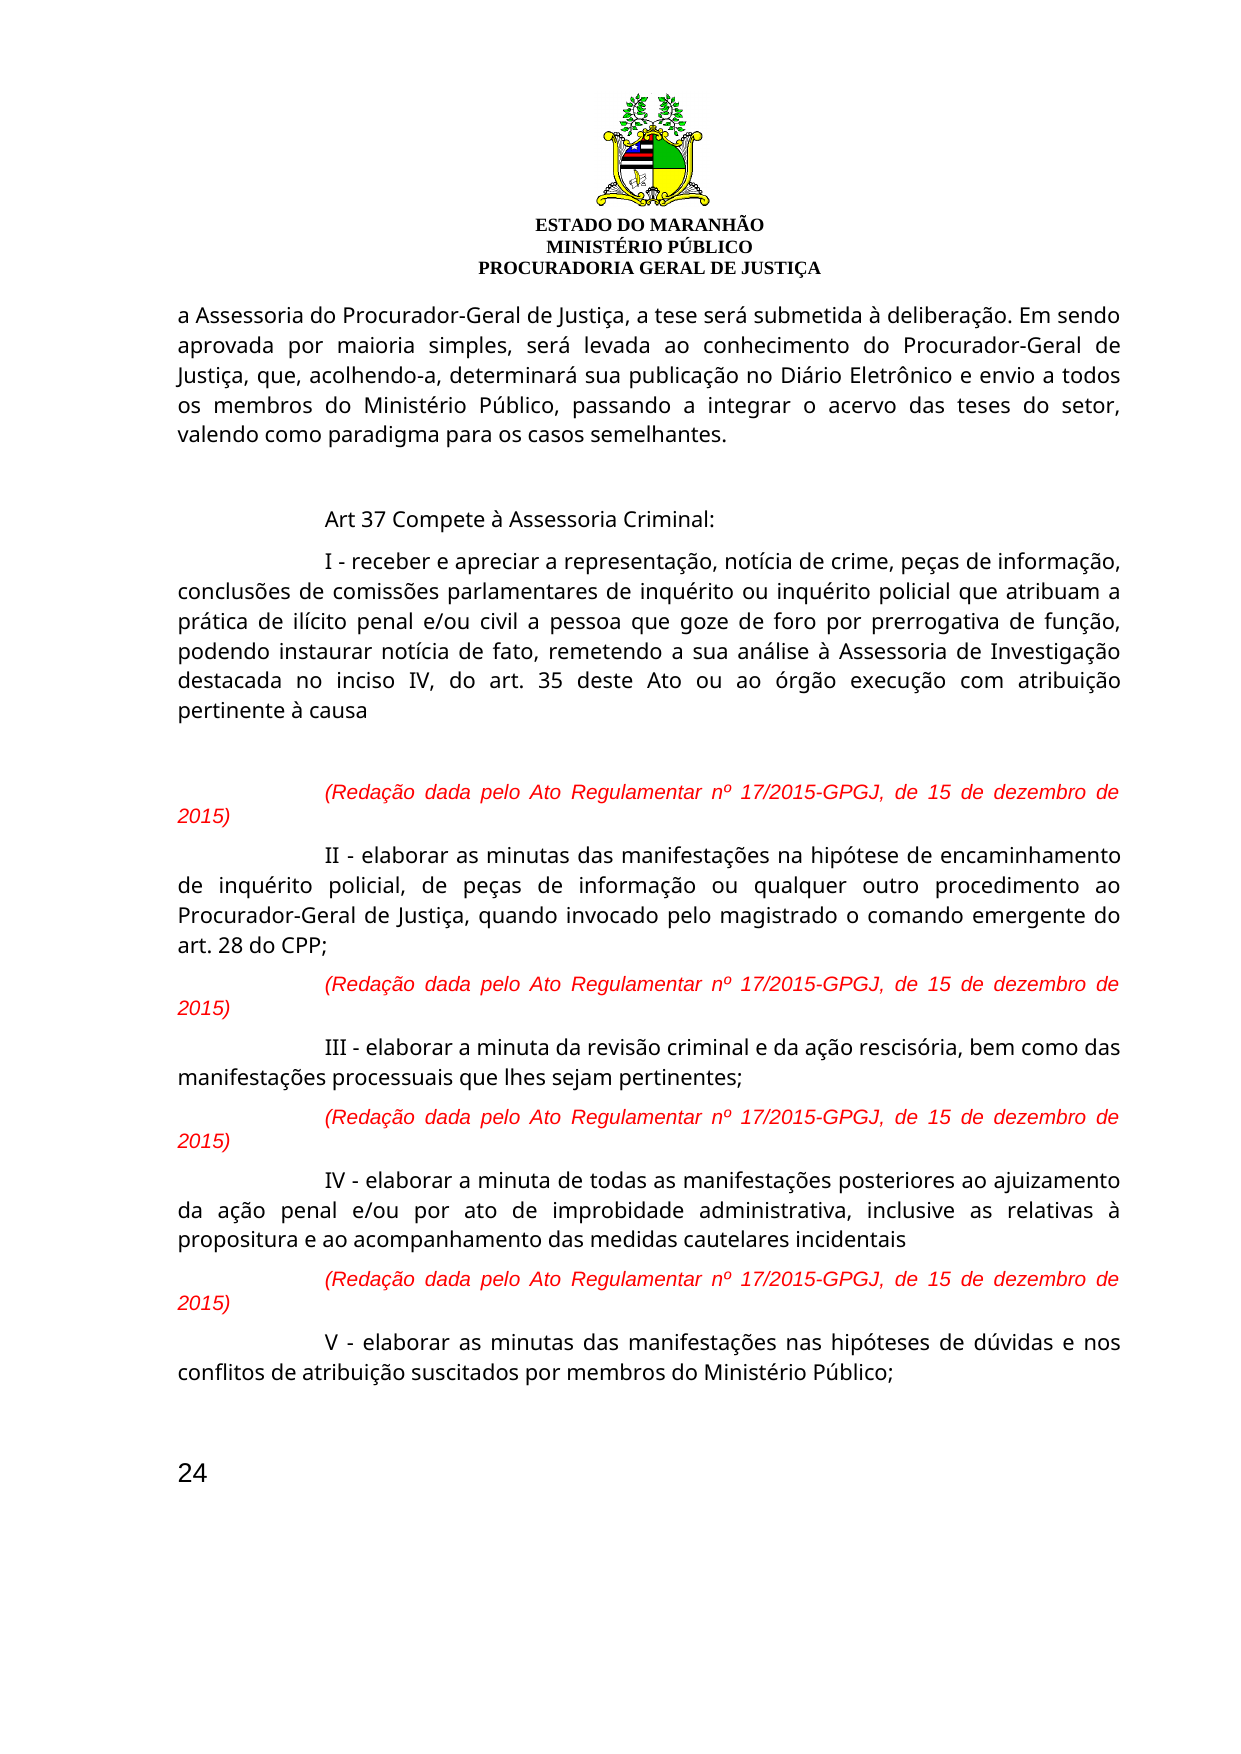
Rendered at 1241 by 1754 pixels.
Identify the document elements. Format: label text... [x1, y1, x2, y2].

text (Redação dada pelo Ato Regulamentar nº 17/2015-GPGJ, de 15 de dezembro de 2015) [177, 1267, 1122, 1315]
text IV - elaborar a minuta de todas as manifestações posteriores ao ajuizamento da ação penal e/ou por ato de improbidade administrativa, inclusive as relativas à propositura e ao acompanhamento das medidas cautelares incidentais [177, 1165, 1122, 1254]
text V - elaborar as minutas das manifestações nas hipóteses de dúvidas e nos conflitos de atribuição suscitados por membros do Ministério Público; [177, 1327, 1122, 1387]
text III - elaborar a minuta da revisão criminal e da ação rescisória, bem como das manifestações processuais que lhes sejam pertinentes; [177, 1032, 1122, 1092]
text (Redação dada pelo Ato Regulamentar nº 17/2015-GPGJ, de 15 de dezembro de 2015) [177, 972, 1122, 1020]
text (Redação dada pelo Ato Regulamentar nº 17/2015-GPGJ, de 15 de dezembro de 2015) [177, 1104, 1122, 1152]
text Art 37 Compete à Assessoria Criminal: [177, 504, 1122, 534]
text II - elaborar as minutas das manifestações na hipótese de encaminhamento de inquérito policial, de peças de informação ou qualquer outro procedimento ao Procurador-Geral de Justiça, quando invocado pelo magistrado o comando emergente do art. 28 do CPP; [177, 840, 1122, 959]
text (Redação dada pelo Ato Regulamentar nº 17/2015-GPGJ, de 15 de dezembro de 2015) [177, 780, 1122, 828]
text a Assessoria do Procurador-Geral de Justiça, a tese será submetida à deliberação. Em sendo aprovada por maioria simples, será levada ao conhecimento do Procurador-Geral de Justiça, que, acolhendo-a, determinará sua publicação no Diário Eletrônico e envio a todos os membros do Ministério Público, passando a integrar o acervo das teses do setor, valendo como paradigma para os casos semelhantes. [177, 300, 1122, 449]
text I - receber e apreciar a representação, notícia de crime, peças de informação, conclusões de comissões parlamentares de inquérito ou inquérito policial que atribuam a prática de ilícito penal e/ou civil a pessoa que goze de foro por prerrogativa de função, podendo instaurar notícia de fato, remetendo a sua análise à Assessoria de Investigação destacada no inciso IV, do art. 35 deste Ato ou ao órgão execução com atribuição pertinente à causa [177, 546, 1122, 725]
